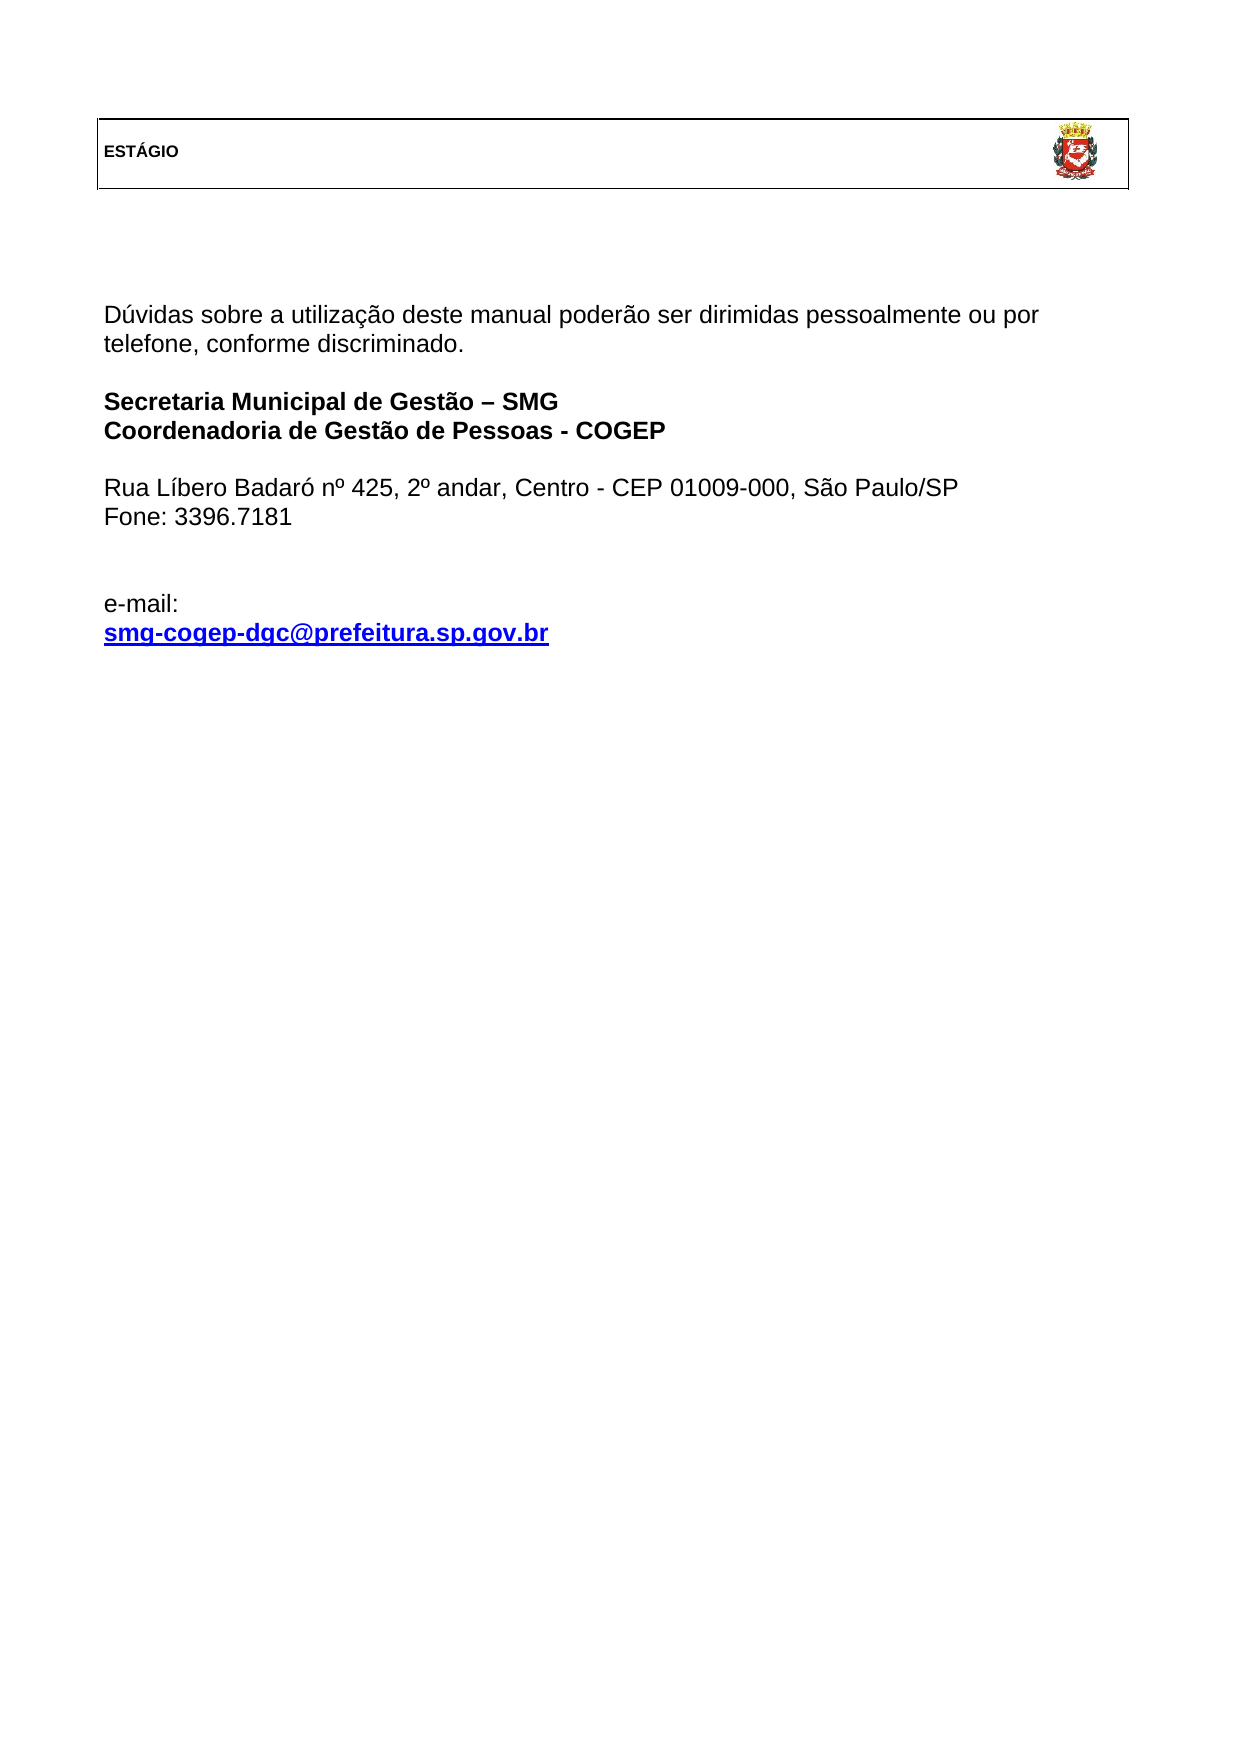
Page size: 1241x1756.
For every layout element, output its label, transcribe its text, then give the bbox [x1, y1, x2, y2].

text Dúvidas sobre a utilização deste manual poderão ser dirimidas pessoalmente ou por telefone, conforme discriminado. [103, 300, 1134, 357]
text smg-cogep-dgc@prefeitura.sp.gov.br [103, 618, 1134, 647]
text e-mail: [103, 588, 1134, 617]
text Secretaria Municipal de Gestão – SMG Coordenadoria de Gestão de Pessoas - COGEP [103, 387, 735, 445]
text Rua Líbero Badaró nº 425, 2º andar, Centro - CEP 01009-000, São Paulo/SP Fone: 3396.7181 [103, 473, 1022, 531]
